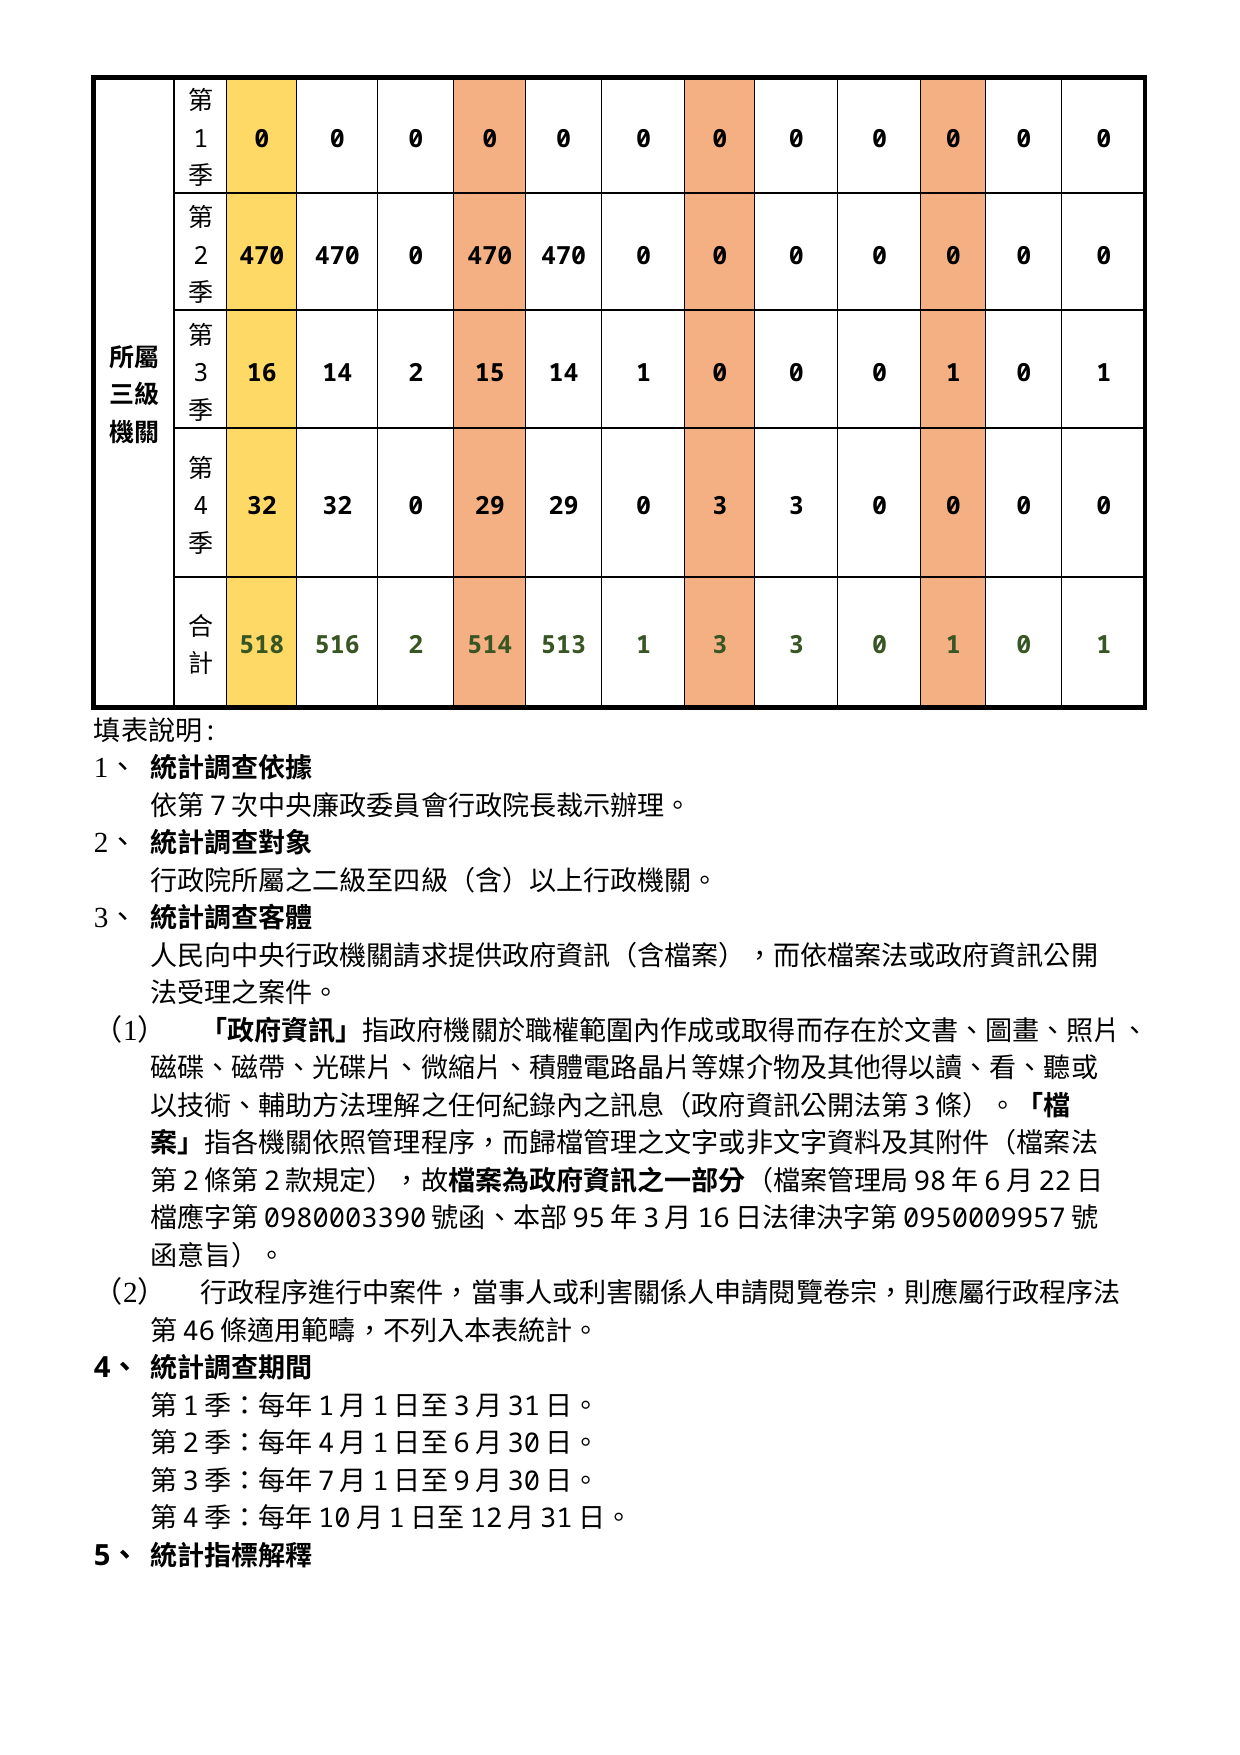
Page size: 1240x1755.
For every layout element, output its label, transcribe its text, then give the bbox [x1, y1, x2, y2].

table_cell 0 [602, 80, 684, 192]
table_cell 0 [685, 194, 754, 309]
text 第3季：每年7月1日至9月30日。 [150, 1460, 1124, 1497]
table_cell 2 [378, 578, 453, 705]
table_cell 0 [526, 80, 601, 192]
table_cell 0 [227, 80, 296, 192]
table_cell 1 [602, 311, 684, 427]
table_cell 14 [297, 311, 377, 427]
table_cell 0 [838, 578, 920, 705]
table_cell 470 [526, 194, 601, 309]
table_cell 0 [755, 311, 837, 427]
table_cell 0 [755, 194, 837, 309]
table_cell 0 [685, 80, 754, 192]
table_cell 14 [526, 311, 601, 427]
table_cell 3 [755, 429, 837, 576]
table_cell 518 [227, 578, 296, 705]
table_cell 0 [986, 578, 1061, 705]
table_cell 第3季 [175, 311, 226, 427]
table_cell 0 [1062, 194, 1143, 309]
table_cell 2 [378, 311, 453, 427]
table_cell 第2季 [175, 194, 226, 309]
table_cell 29 [454, 429, 525, 576]
table_cell 0 [378, 80, 453, 192]
table_cell 1 [602, 578, 684, 705]
table_cell 0 [454, 80, 525, 192]
table_cell 0 [838, 311, 920, 427]
table_cell 0 [986, 80, 1061, 192]
table_cell 0 [986, 429, 1061, 576]
table_cell 1 [1062, 578, 1143, 705]
table_cell 470 [227, 194, 296, 309]
table_cell 1 [1062, 311, 1143, 427]
table_cell 0 [986, 194, 1061, 309]
table_cell 0 [921, 194, 985, 309]
list 統計調查期間 [94, 1347, 1124, 1385]
table_cell 0 [838, 429, 920, 576]
text 第1季：每年1月1日至3月31日。 [150, 1385, 1124, 1422]
table_cell 0 [755, 80, 837, 192]
table_cell 470 [454, 194, 525, 309]
table_cell 0 [685, 311, 754, 427]
table_cell 0 [921, 80, 985, 192]
list 統計調查客體 人民向中央行政機關請求提供政府資訊（含檔案），而依檔案法或政府資訊公開法受理之案件。 [94, 897, 1124, 1010]
table_cell 32 [227, 429, 296, 576]
table_cell 514 [454, 578, 525, 705]
text 填表說明: [94, 710, 1124, 747]
list 行政程序進行中案件，當事人或利害關係人申請閱覽卷宗，則應屬行政程序法第46條適用範疇，不列入本表統計。 [94, 1272, 1124, 1347]
list 統計調查對象 行政院所屬之二級至四級（含）以上行政機關。 [94, 822, 1124, 897]
table_cell 0 [602, 194, 684, 309]
table_cell 0 [1062, 80, 1143, 192]
list 「政府資訊」指政府機關於職權範圍內作成或取得而存在於文書、圖畫、照片、磁碟、磁帶、光碟片、微縮片、積體電路晶片等媒介物及其他得以讀、看、聽或以技術、輔助方法理解之任何紀錄內之訊息（政府資訊公開法第3條）。「檔案」指各機關依照管理程序，而歸檔管理之文字或非文字資料及其附件（檔案法第2條第2款規定），故檔案為政府資訊之一部分（檔案管理局98年6月22日檔應字第0980003390號函、本部95年3月16日法律決字第0950009957號函意旨）。 [94, 1010, 1124, 1272]
table_cell 合計 [175, 578, 226, 705]
table_cell 第4 季 [175, 429, 226, 576]
table_cell 32 [297, 429, 377, 576]
table_cell 516 [297, 578, 377, 705]
table_cell 第1季 [175, 80, 226, 192]
table_cell 0 [838, 80, 920, 192]
table_cell 3 [685, 429, 754, 576]
table_cell 513 [526, 578, 601, 705]
list 統計調查依據 依第7次中央廉政委員會行政院長裁示辦理。 [94, 747, 1124, 822]
table_cell 3 [685, 578, 754, 705]
table_cell 3 [755, 578, 837, 705]
table_cell 470 [297, 194, 377, 309]
table_cell 0 [838, 194, 920, 309]
table_cell 所屬三級機關 [96, 80, 173, 705]
table_cell 0 [986, 311, 1061, 427]
table_cell 0 [378, 429, 453, 576]
text 第2季：每年4月1日至6月30日。 [150, 1422, 1124, 1460]
table_cell 0 [378, 194, 453, 309]
text 第4季：每年10月1日至12月31日。 [150, 1497, 1124, 1535]
table_cell 0 [297, 80, 377, 192]
list 統計指標解釋 [94, 1535, 1124, 1572]
table_cell 1 [921, 311, 985, 427]
table_cell 15 [454, 311, 525, 427]
table_cell 16 [227, 311, 296, 427]
table_cell 0 [1062, 429, 1143, 576]
table_cell 1 [921, 578, 985, 705]
table_cell 0 [921, 429, 985, 576]
table_cell 0 [602, 429, 684, 576]
table_cell 29 [526, 429, 601, 576]
